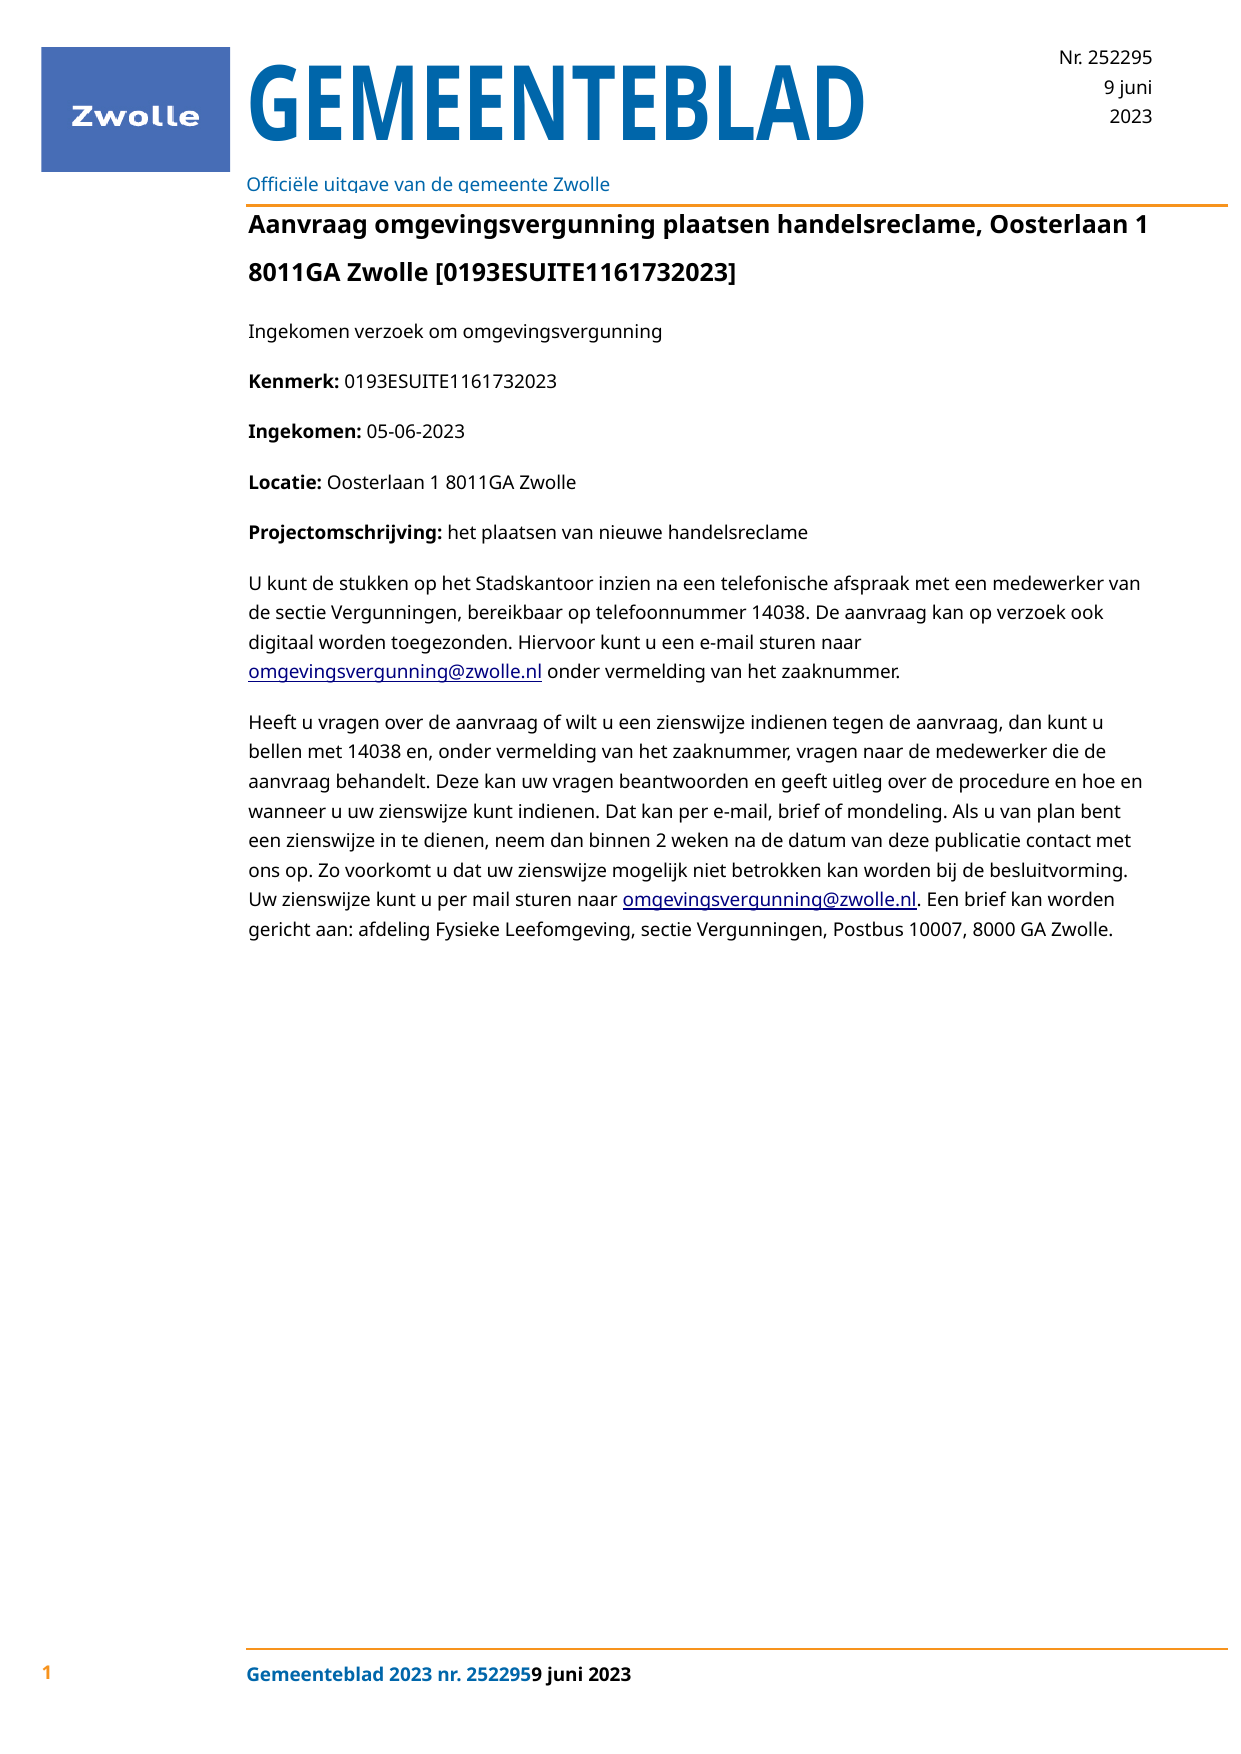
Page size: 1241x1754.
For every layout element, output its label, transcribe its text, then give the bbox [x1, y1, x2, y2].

text Heeft u vragen over de aanvraag of wilt u een zienswijze indienen tegen de aanvraag, dan kunt u bellen met 14038 en, onder vermelding van het zaaknummer, vragen naar de medewerker die de aanvraag behandelt. Deze kan uw vragen beantwoorden en geeft uitleg over de procedure en hoe en wanneer u uw zienswijze kunt indienen. Dat kan per e-mail, brief of mondeling. Als u van plan bent een zienswijze in te dienen, neem dan binnen 2 weken na de datum van deze publicatie contact met ons op. Zo voorkomt u dat uw zienswijze mogelijk niet betrokken kan worden bij de besluitvorming. Uw zienswijze kunt u per mail sturen naar omgevingsvergunning@zwolle.nl. Een brief kan worden gericht aan: afdeling Fysieke Leefomgeving, sectie Vergunningen, Postbus 10007, 8000 GA Zwolle. [248, 709, 1152, 942]
text Ingekomen: 05-06-2023 [248, 419, 1152, 444]
text Ingekomen verzoek om omgevingsvergunning [248, 318, 1152, 344]
text Aanvraag omgevingsvergunning plaatsen handelsreclame, Oosterlaan 1 8011GA Zwolle [0193ESUITE1161732023] [248, 207, 1152, 288]
text Locatie: Oosterlaan 1 8011GA Zwolle [248, 469, 1152, 495]
text U kunt de stukken op het Stadskantoor inzien na een telefonische afspraak met een medewerker van de sectie Vergunningen, bereikbaar op telefoonnummer 14038. De aanvraag kan op verzoek ook digitaal worden toegezonden. Hiervoor kunt u een e-mail sturen naar omgevingsvergunning@zwolle.nl onder vermelding van het zaaknummer. [248, 570, 1152, 684]
text Kenmerk: 0193ESUITE1161732023 [248, 368, 1152, 394]
text Projectomschrijving: het plaatsen van nieuwe handelsreclame [248, 519, 1152, 545]
picture [41, 47, 231, 172]
